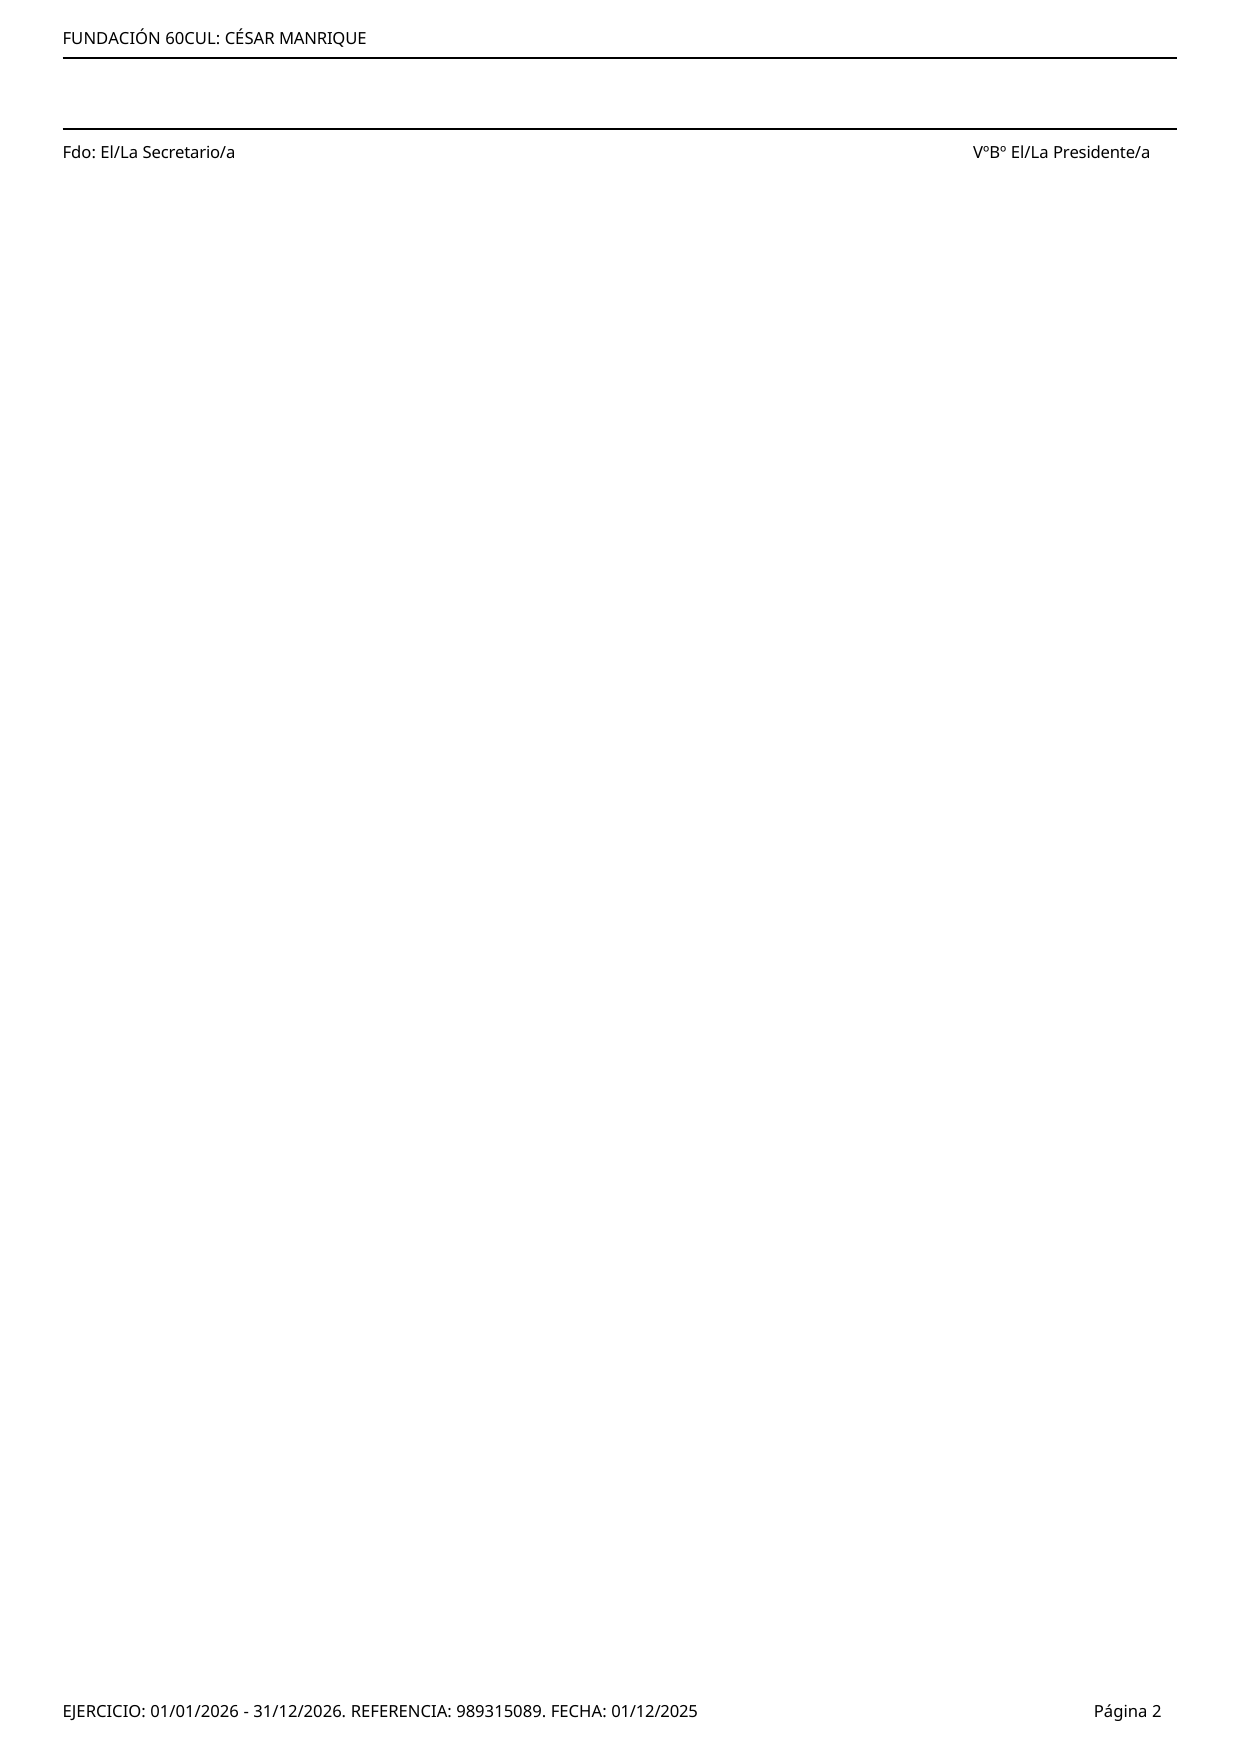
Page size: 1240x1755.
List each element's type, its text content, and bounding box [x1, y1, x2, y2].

text Fdo: El/La Secretario/a VºBº El/La Presidente/a [62, 141, 1181, 163]
